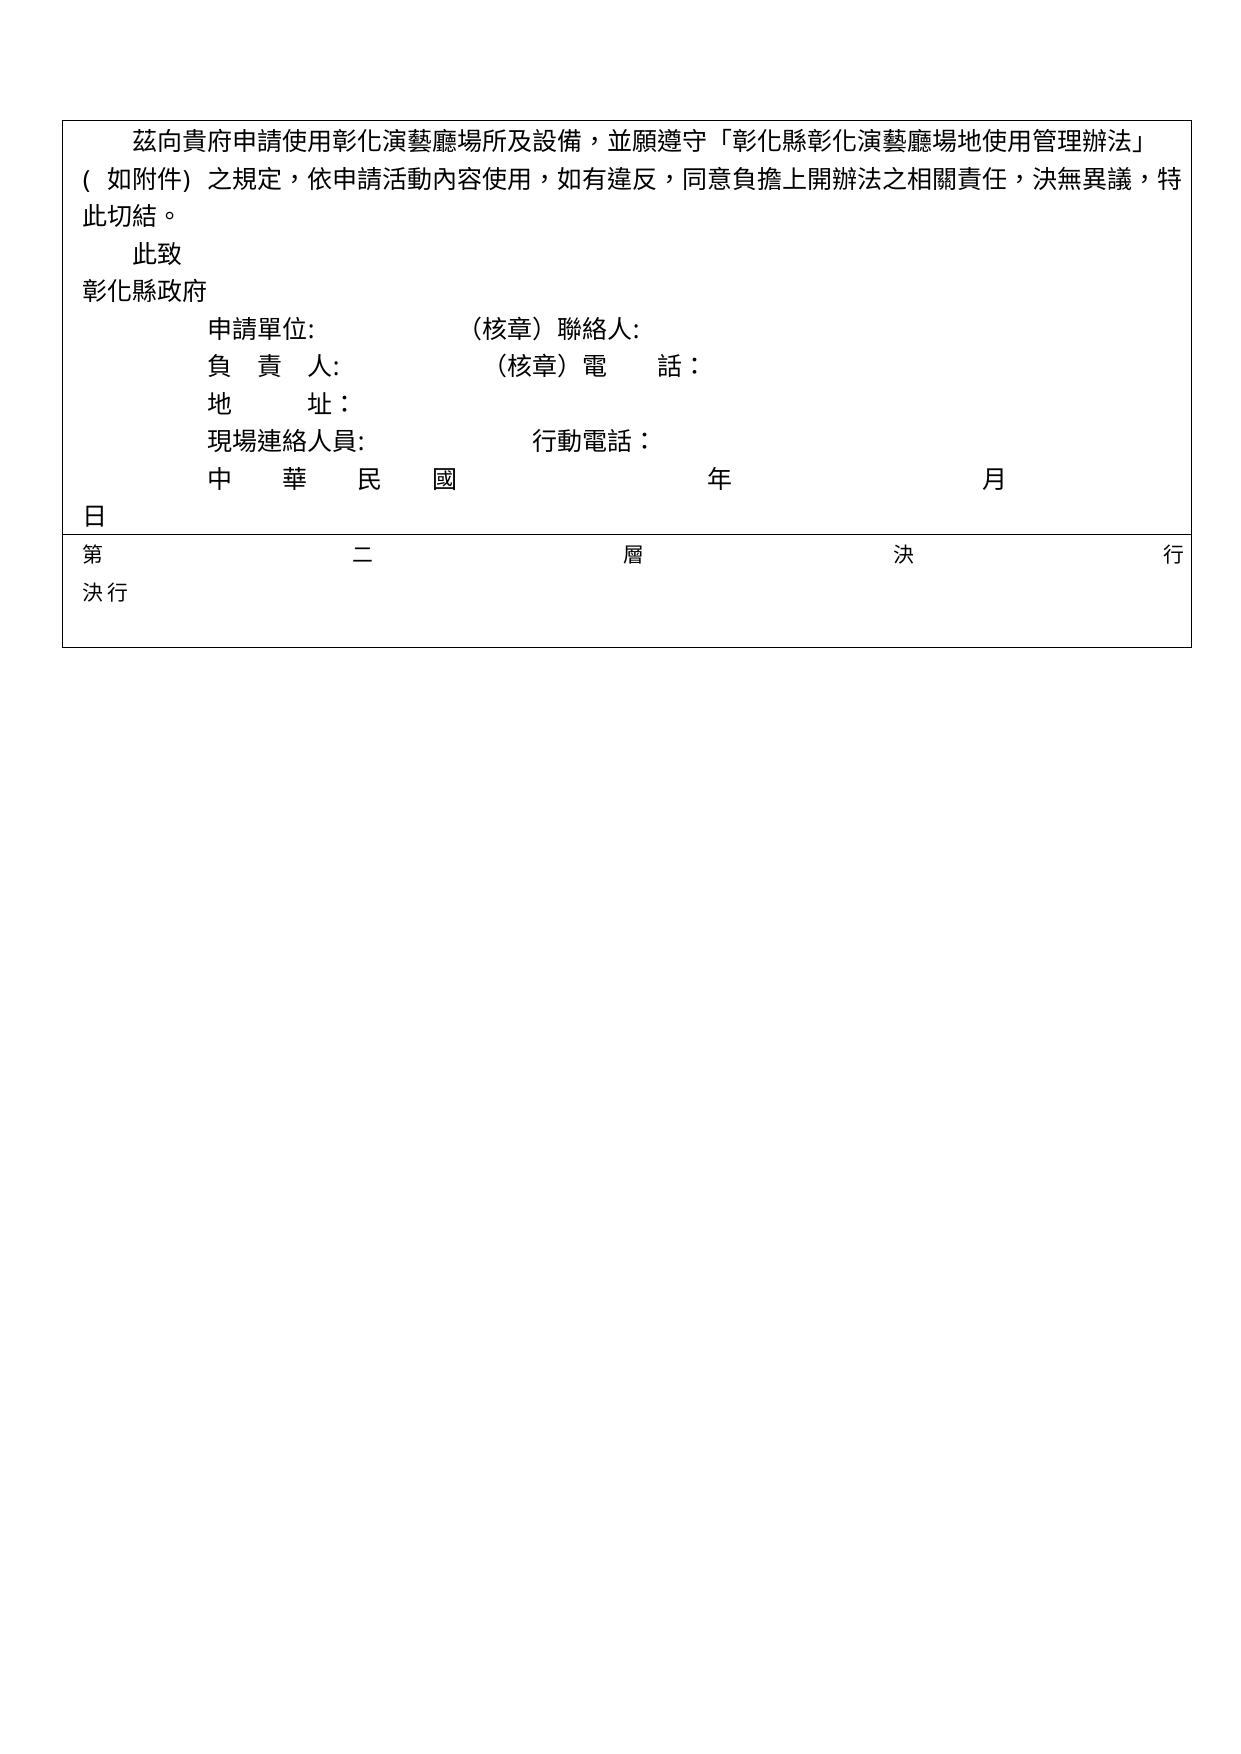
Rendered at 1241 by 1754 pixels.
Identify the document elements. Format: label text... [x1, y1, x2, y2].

table_cell 茲向貴府申請使用彰化演藝廳場所及設備，並願遵守「彰化縣彰化演藝廳場地使用管理辦法」(如附件)之規定，依申請活動內容使用，如有違反，同意負擔上開辦法之相關責任，決無異議，特此切結。 此致 彰化縣政府 申請單位: （核章）聯絡人: 負 責 人: （核章）電 話： 地 址： 現場連絡人員: 行動電話： 中 華 民 國 年 月 日 [63, 121, 1191, 533]
table_cell 第二層決行 決行 [63, 535, 1191, 647]
